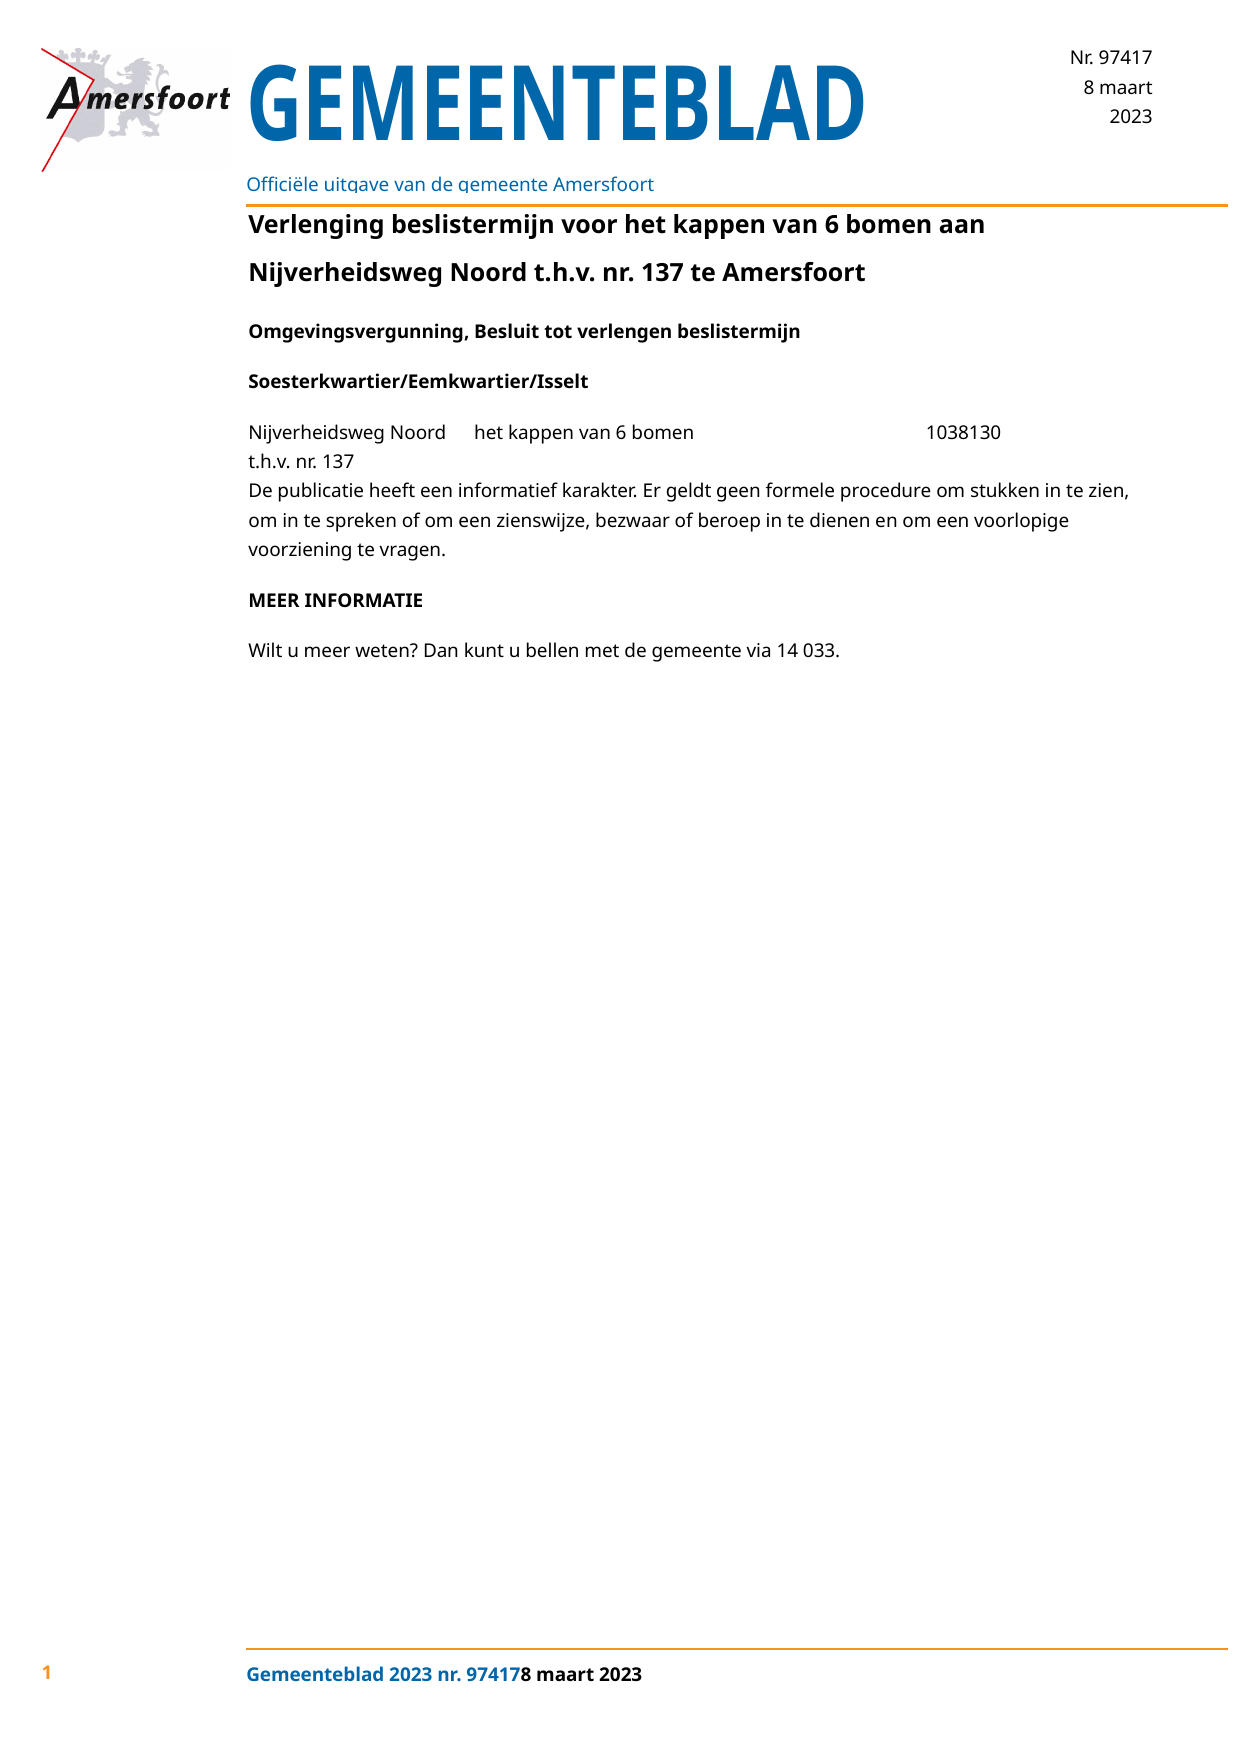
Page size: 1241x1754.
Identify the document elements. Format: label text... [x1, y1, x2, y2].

text Wilt u meer weten? Dan kunt u bellen met de gemeente via 14 033. [248, 637, 1152, 663]
table_header het kappen van 6 bomen [474, 419, 700, 474]
text Soesterkwartier/Eemkwartier/Isselt [248, 368, 1152, 394]
table_header Nijverheidsweg Noord t.h.v. nr. 137 [248, 419, 474, 474]
table_header [700, 419, 926, 474]
picture [41, 47, 231, 172]
text De publicatie heeft een informatief karakter. Er geldt geen formele procedure om stukken in te zien, om in te spreken of om een zienswijze, bezwaar of beroep in te dienen en om een voorlopige voorziening te vragen. [248, 477, 1152, 562]
table_header 1038130 [926, 419, 1152, 474]
text Omgevingsvergunning, Besluit tot verlengen beslistermijn [248, 318, 1152, 344]
text Verlenging beslistermijn voor het kappen van 6 bomen aan Nijverheidsweg Noord t.h.v. nr. 137 te Amersfoort [248, 207, 1152, 288]
text MEER INFORMATIE [248, 587, 1152, 613]
